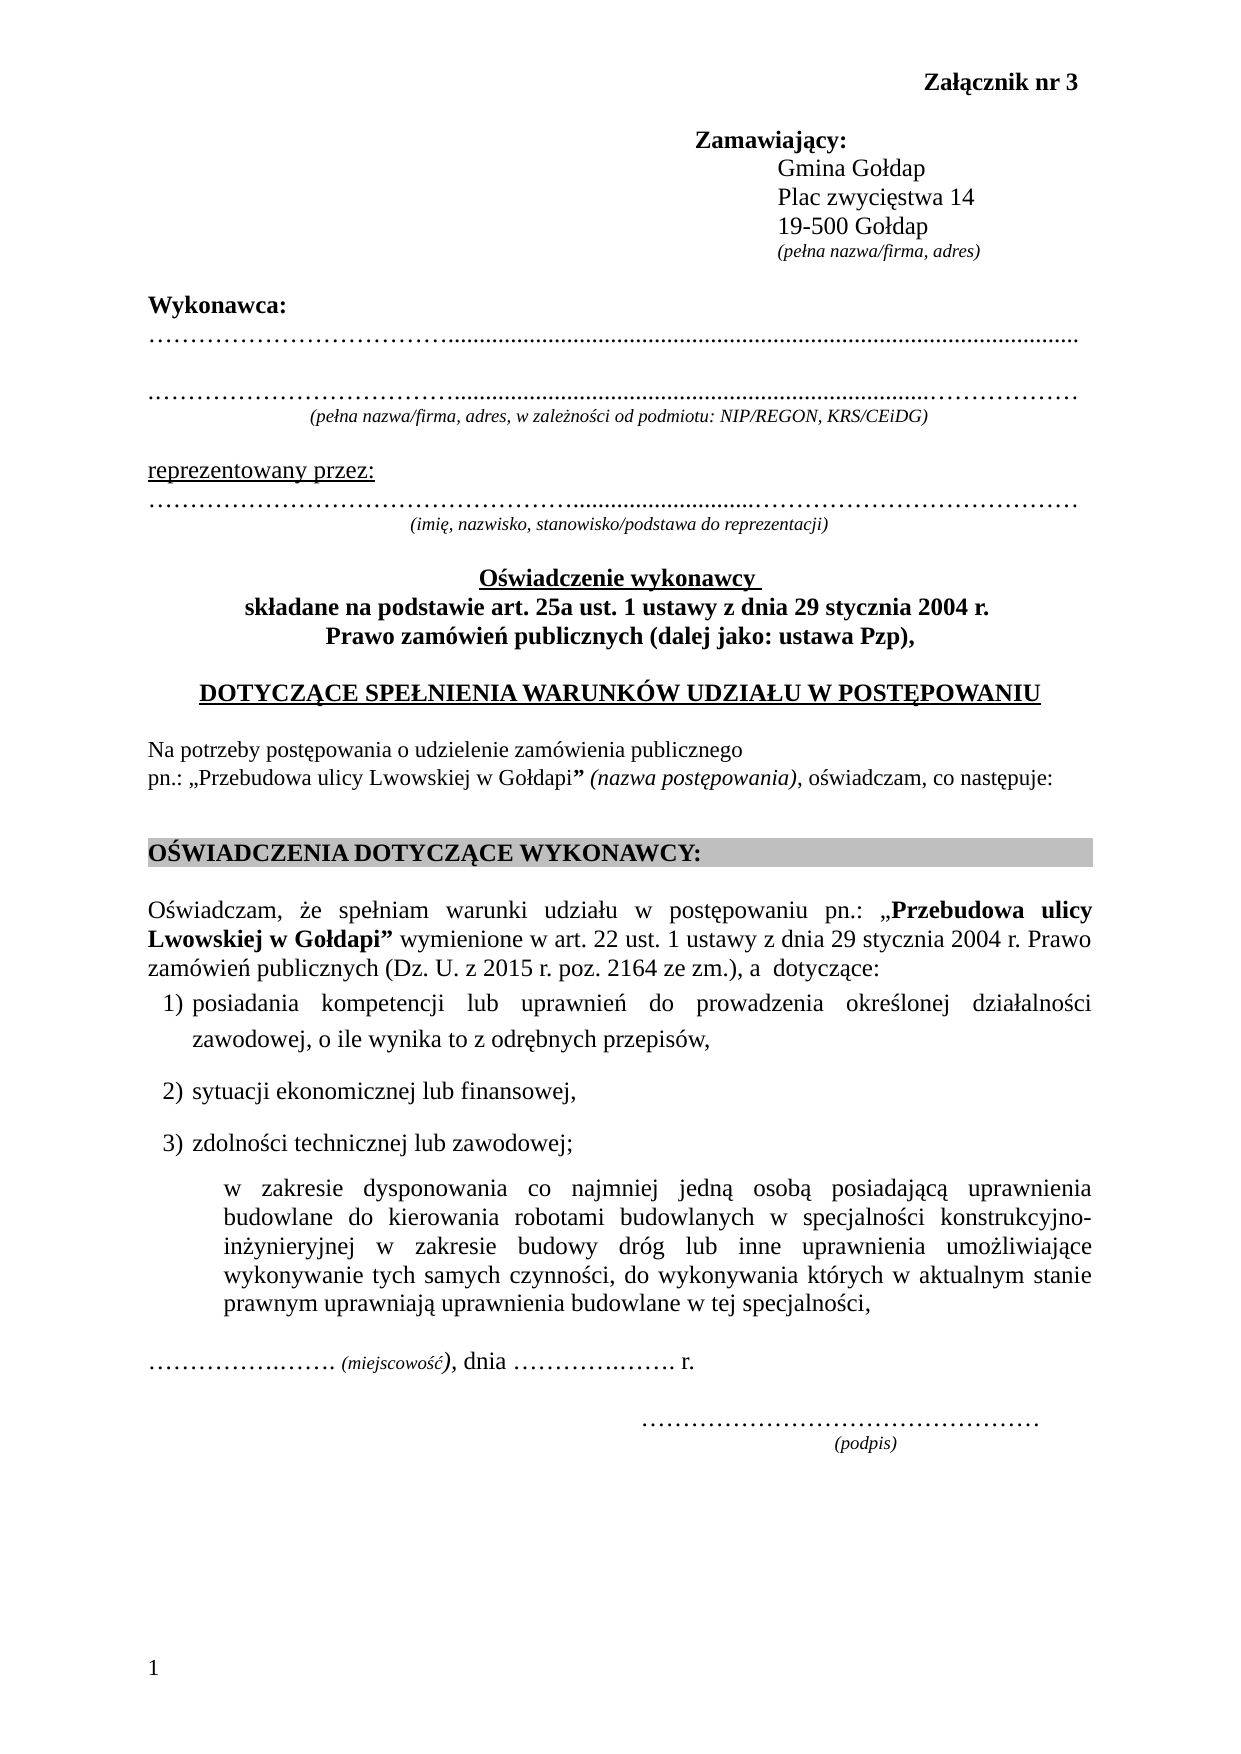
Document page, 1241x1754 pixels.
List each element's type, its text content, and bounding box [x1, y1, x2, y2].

text w zakresie dysponowania co najmniej jedną osobą posiadającą uprawnienia budowlane do kierowania robotami budowlanych w specjalności konstrukcyjno-inżynieryjnej w zakresie budowy dróg lub inne uprawnienia umożliwiające wykonywanie tych samych czynności, do wykonywania których w aktualnym stanie prawnym uprawniają uprawnienia budowlane w tej specjalności, [223, 1173, 1093, 1317]
text …………….……. (miejscowość), dnia ………….……. r. [148, 1346, 1093, 1375]
text Plac zwycięstwa 14 [777, 182, 1093, 211]
list Oświadczam, że spełniam warunki udziału w postępowaniu pn.: „Przebudowa ulicy Lwowskiej w Gołdapi” wymienione w art. 22 ust. 1 ustawy z dnia 29 stycznia 2004 r. Prawo zamówień publicznych (Dz. U. z 2015 r. poz. 2164 ze zm.), a dotyczące: [148, 896, 1093, 982]
text Gmina Gołdap [777, 153, 1093, 182]
text OŚWIADCZENIA DOTYCZĄCE WYKONAWCY: [148, 838, 1093, 867]
text składane na podstawie art. 25a ust. 1 ustawy z dnia 29 stycznia 2004 r. [148, 592, 1093, 621]
text DOTYCZĄCE SPEŁNIENIA WARUNKÓW UDZIAŁU W POSTĘPOWANIU [148, 678, 1093, 707]
text Załącznik nr 3 [148, 67, 1093, 96]
text (pełna nazwa/firma, adres, w zależności od podmiotu: NIP/REGON, KRS/CEiDG) [148, 405, 1093, 427]
text Wykonawca: [148, 290, 1093, 319]
text reprezentowany przez: [148, 455, 1093, 484]
text 19-500 Gołdap [777, 211, 1093, 240]
text Zamawiający: [694, 125, 1093, 153]
text (imię, nazwisko, stanowisko/podstawa do reprezentacji) [148, 513, 1093, 534]
list posiadania kompetencji lub uprawnień do prowadzenia określonej działalności zawodowej, o ile wynika to z odrębnych przepisów, [162, 982, 1093, 1053]
text Oświadczenie wykonawcy [148, 563, 1093, 592]
text Na potrzeby postępowania o udzielenie zamówienia publicznego pn.: „Przebudowa ulicy Lwowskiej w Gołdapi” (nazwa postępowania), oświadczam, co następuje: [148, 736, 1093, 791]
list sytuacji ekonomicznej lub finansowej, [162, 1069, 1093, 1105]
text …………………………………………….............................………………………………… [148, 484, 1093, 513]
text ………………………………..................................................................................................... [148, 319, 1093, 348]
text (podpis) [148, 1432, 1093, 1454]
text (pełna nazwa/firma, adres) [777, 240, 1093, 261]
list zdolności technicznej lub zawodowej; [162, 1121, 1093, 1157]
text Prawo zamówień publicznych (dalej jako: ustawa Pzp), [148, 621, 1093, 649]
text ………………………………………… [148, 1403, 1093, 1432]
text .………………………………............................................................................……………… [148, 376, 1093, 405]
